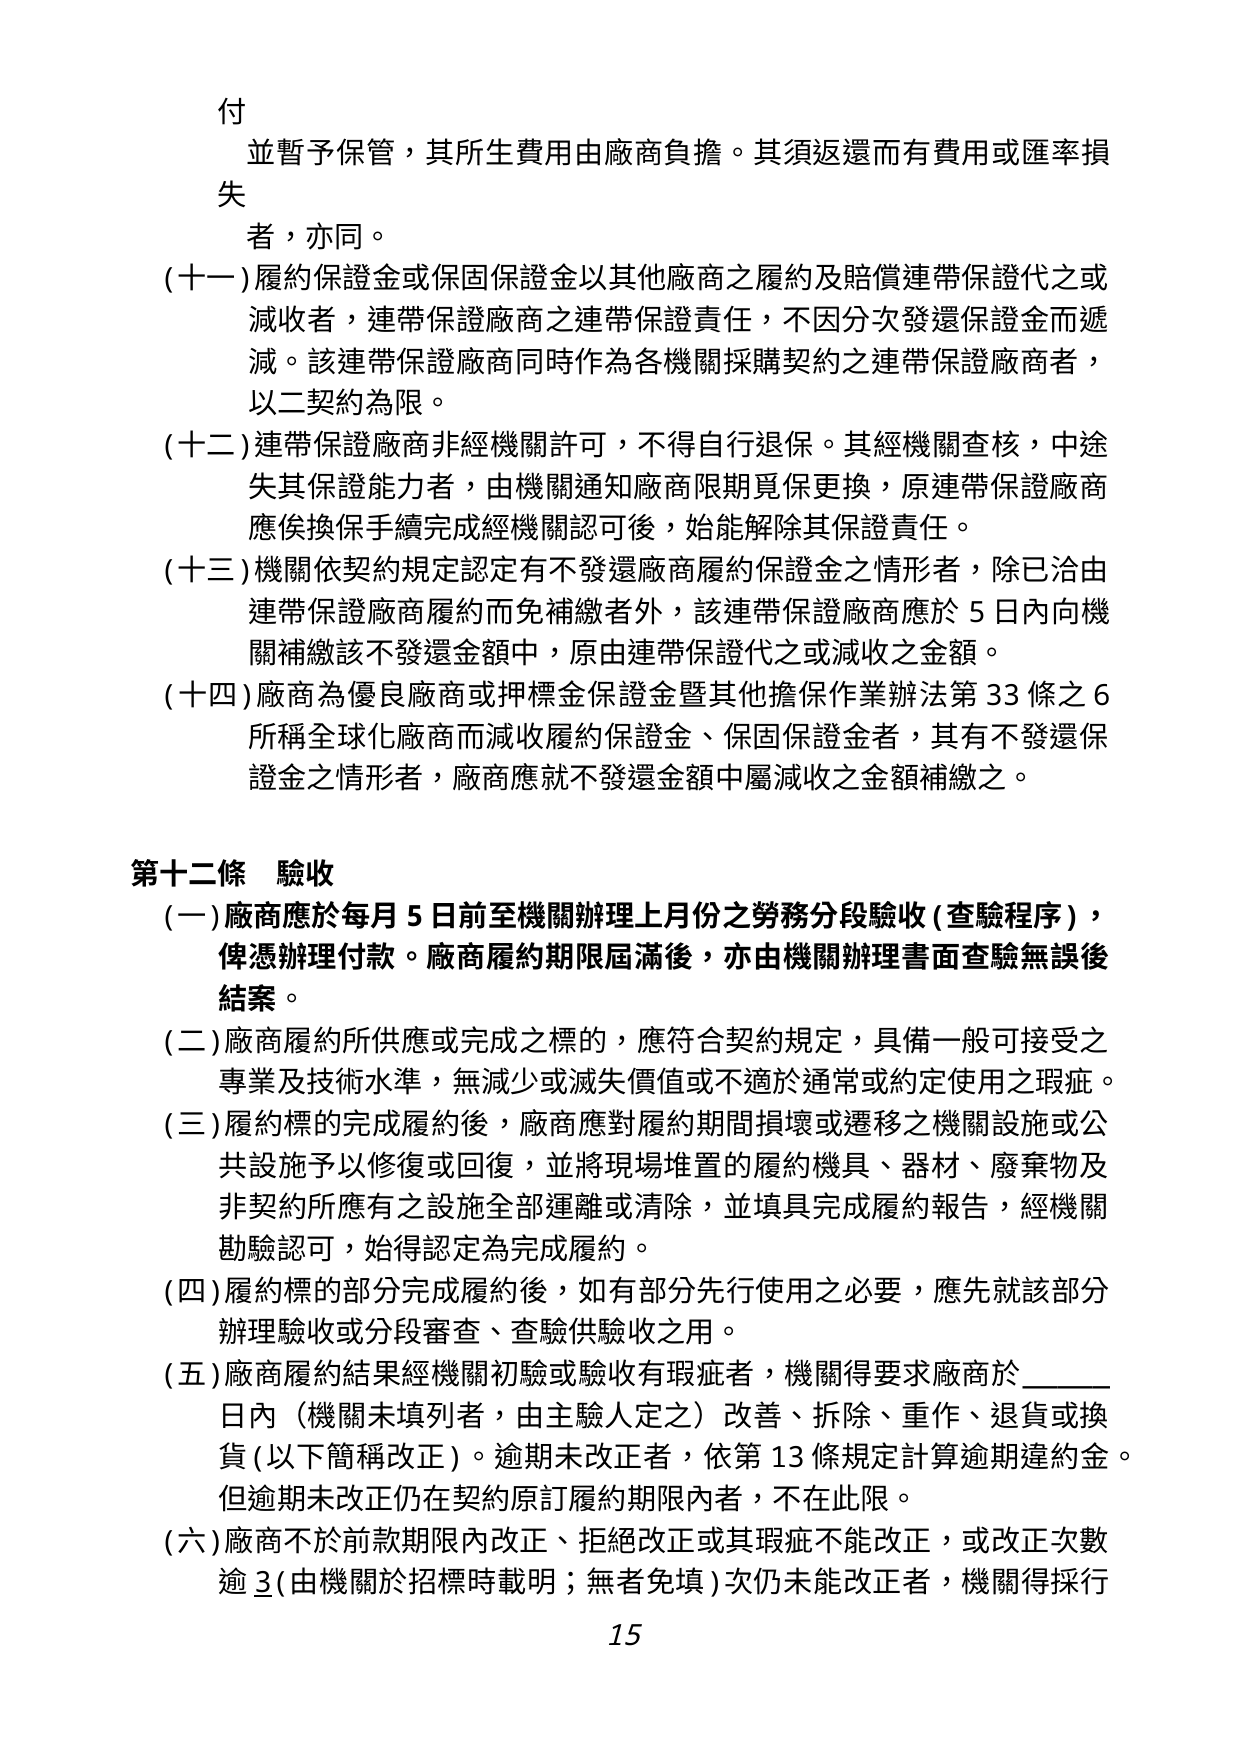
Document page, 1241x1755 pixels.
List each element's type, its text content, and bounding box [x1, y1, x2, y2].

text 並暫予保管，其所生費用由廠商負擔。其須返還而有費用或匯率損失 [217, 130, 1110, 214]
text 第十二條 驗收 [130, 851, 1110, 893]
text (十三)機關依契約規定認定有不發還廠商履約保證金之情形者，除已洽由連帶保證廠商履約而免補繳者外，該連帶保證廠商應於5日內向機關補繳該不發還金額中，原由連帶保證代之或減收之金額。 [159, 547, 1110, 672]
text (一)廠商應於每月5日前至機關辦理上月份之勞務分段驗收(查驗程序)，俾憑辦理付款。廠商履約期限屆滿後，亦由機關辦理書面查驗無誤後結案。 [159, 893, 1110, 1018]
text (五)廠商履約結果經機關初驗或驗收有瑕疵者，機關得要求廠商於_____ 日內（機關未填列者，由主驗人定之）改善、拆除、重作、退貨或換貨(以下簡稱改正)。逾期未改正者，依第13條規定計算逾期違約金。但逾期未改正仍在契約原訂履約期限內者，不在此限。 [159, 1351, 1110, 1518]
text (六)廠商不於前款期限內改正、拒絕改正或其瑕疵不能改正，或改正次數逾3(由機關於招標時載明；無者免填)次仍未能改正者，機關得採行 [159, 1518, 1110, 1601]
text (十一)履約保證金或保固保證金以其他廠商之履約及賠償連帶保證代之或減收者，連帶保證廠商之連帶保證責任，不因分次發還保證金而遞減。該連帶保證廠商同時作為各機關採購契約之連帶保證廠商者，以二契約為限。 [159, 255, 1110, 422]
text 者，亦同。 [217, 214, 1110, 255]
text (十二)連帶保證廠商非經機關許可，不得自行退保。其經機關查核，中途失其保證能力者，由機關通知廠商限期覓保更換，原連帶保證廠商應俟換保手續完成經機關認可後，始能解除其保證責任。 [159, 422, 1110, 547]
text 付 [217, 89, 1110, 130]
text (十四)廠商為優良廠商或押標金保證金暨其他擔保作業辦法第33條之6所稱全球化廠商而減收履約保證金、保固保證金者，其有不發還保證金之情形者，廠商應就不發還金額中屬減收之金額補繳之。 [159, 672, 1110, 797]
text (四)履約標的部分完成履約後，如有部分先行使用之必要，應先就該部分辦理驗收或分段審查、查驗供驗收之用。 [159, 1268, 1110, 1351]
text (三)履約標的完成履約後，廠商應對履約期間損壞或遷移之機關設施或公共設施予以修復或回復，並將現場堆置的履約機具、器材、廢棄物及非契約所應有之設施全部運離或清除，並填具完成履約報告，經機關勘驗認可，始得認定為完成履約。 [159, 1101, 1110, 1268]
text (二)廠商履約所供應或完成之標的，應符合契約規定，具備一般可接受之專業及技術水準，無減少或滅失價值或不適於通常或約定使用之瑕疵。 [159, 1018, 1110, 1101]
